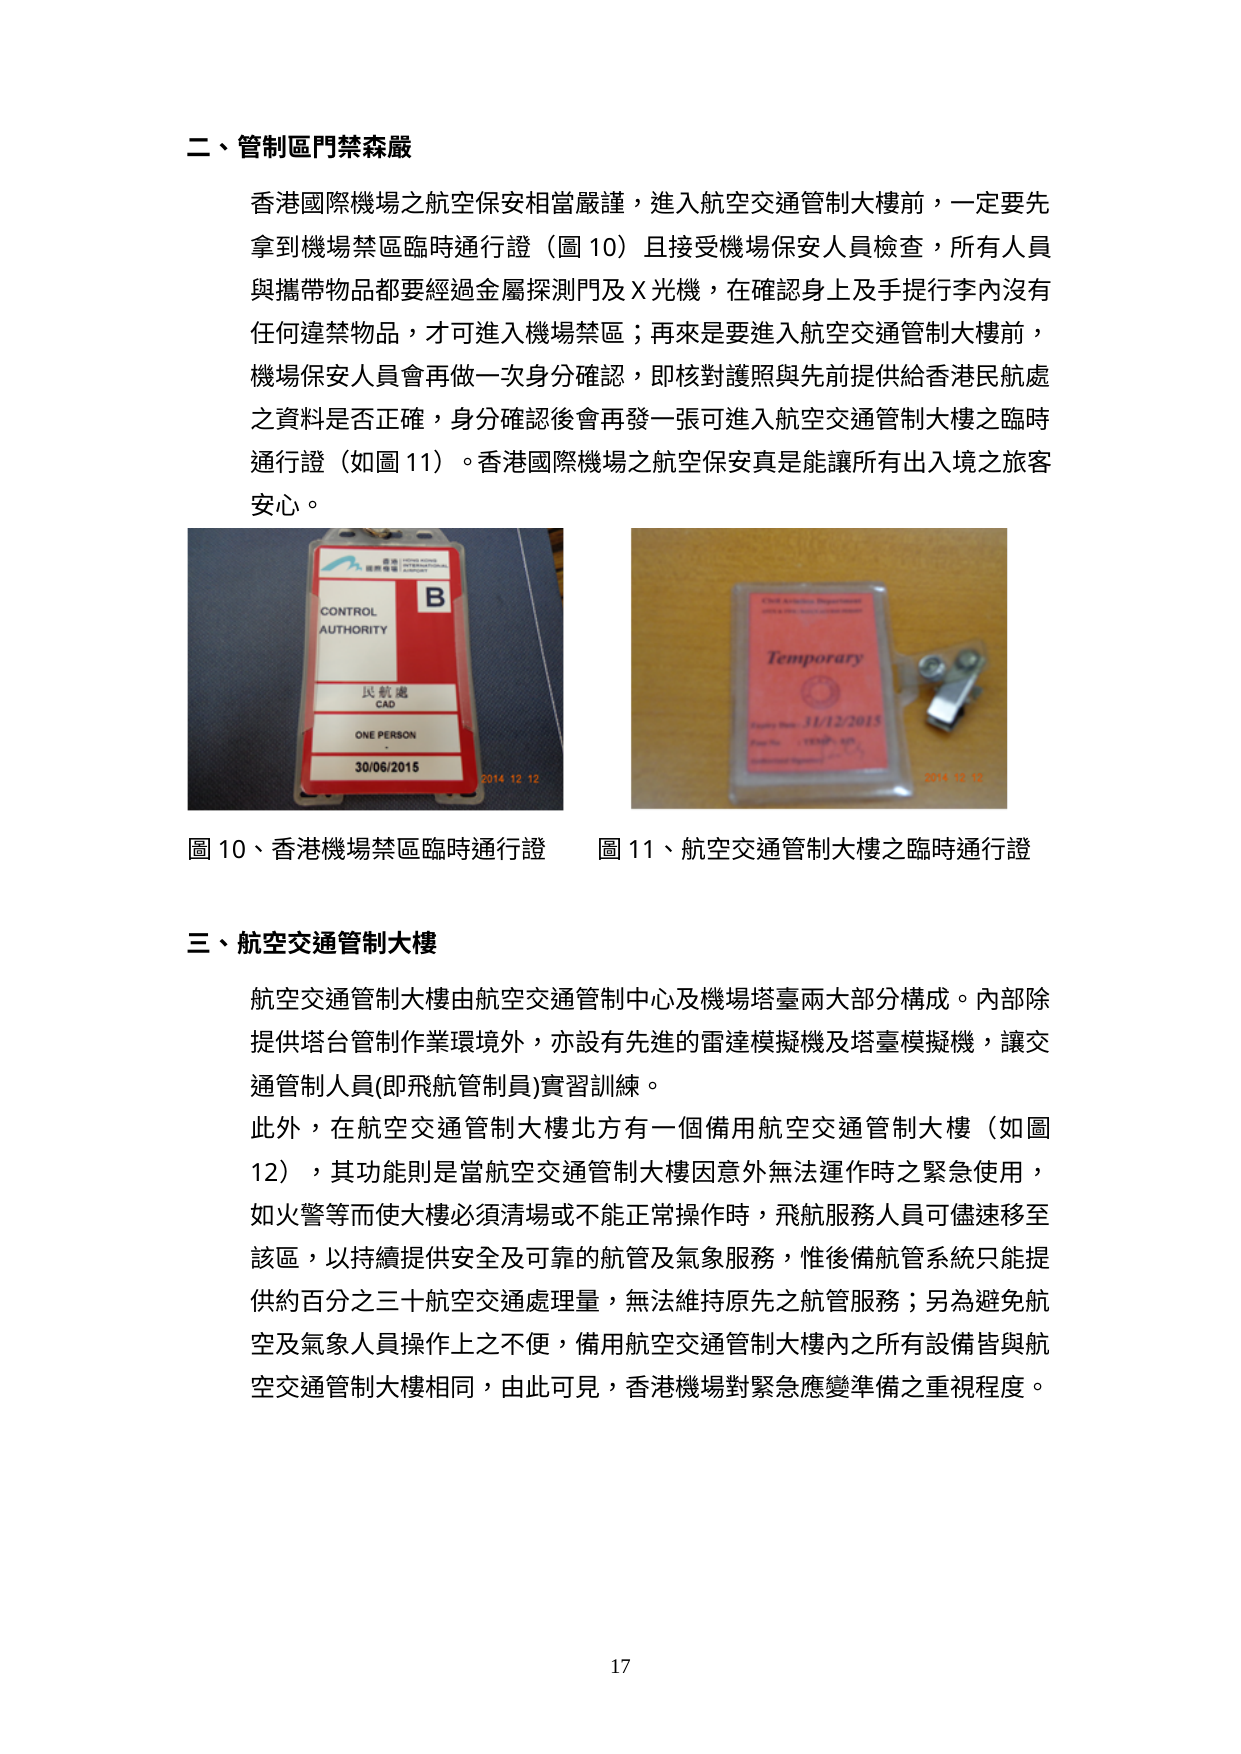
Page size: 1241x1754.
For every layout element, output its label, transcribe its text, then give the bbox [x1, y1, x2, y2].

table_cell 圖11、航空交通管制大樓之臨時通行證 [586, 829, 1059, 867]
list 航空交通管制大樓 [186, 923, 1053, 960]
list 管制區門禁森嚴 [186, 127, 1053, 164]
picture [630, 528, 1010, 813]
text 航空交通管制大樓由航空交通管制中心及機場塔臺兩大部分構成。內部除提供塔台管制作業環境外，亦設有先進的雷達模擬機及塔臺模擬機，讓交通管制人員(即飛航管制員)實習訓練。 [250, 979, 1053, 1103]
text 此外，在航空交通管制大樓北方有一個備用航空交通管制大樓（如圖12），其功能則是當航空交通管制大樓因意外無法運作時之緊急使用，如火警等而使大樓必須清場或不能正常操作時，飛航服務人員可儘速移至該區，以持續提供安全及可靠的航管及氣象服務，惟後備航管系統只能提供約百分之三十航空交通處理量，無法維持原先之航管服務；另為避免航空及氣象人員操作上之不便，備用航空交通管制大樓內之所有設備皆與航空交通管制大樓相同，由此可見，香港機場對緊急應變準備之重視程度。 [250, 1108, 1053, 1404]
text 香港國際機場之航空保安相當嚴謹，進入航空交通管制大樓前，一定要先拿到機場禁區臨時通行證（圖10）且接受機場保安人員檢查，所有人員與攜帶物品都要經過金屬探測門及X光機，在確認身上及手提行李內沒有任何違禁物品，才可進入機場禁區；再來是要進入航空交通管制大樓前，機場保安人員會再做一次身分確認，即核對護照與先前提供給香港民航處之資料是否正確，身分確認後會再發一張可進入航空交通管制大樓之臨時通行證（如圖11）。香港國際機場之航空保安真是能讓所有出入境之旅客安心。 [250, 183, 1053, 523]
picture [187, 528, 565, 812]
table_cell 圖10、香港機場禁區臨時通行證 [176, 829, 586, 867]
table_header [176, 528, 586, 829]
table_header [586, 528, 1059, 829]
